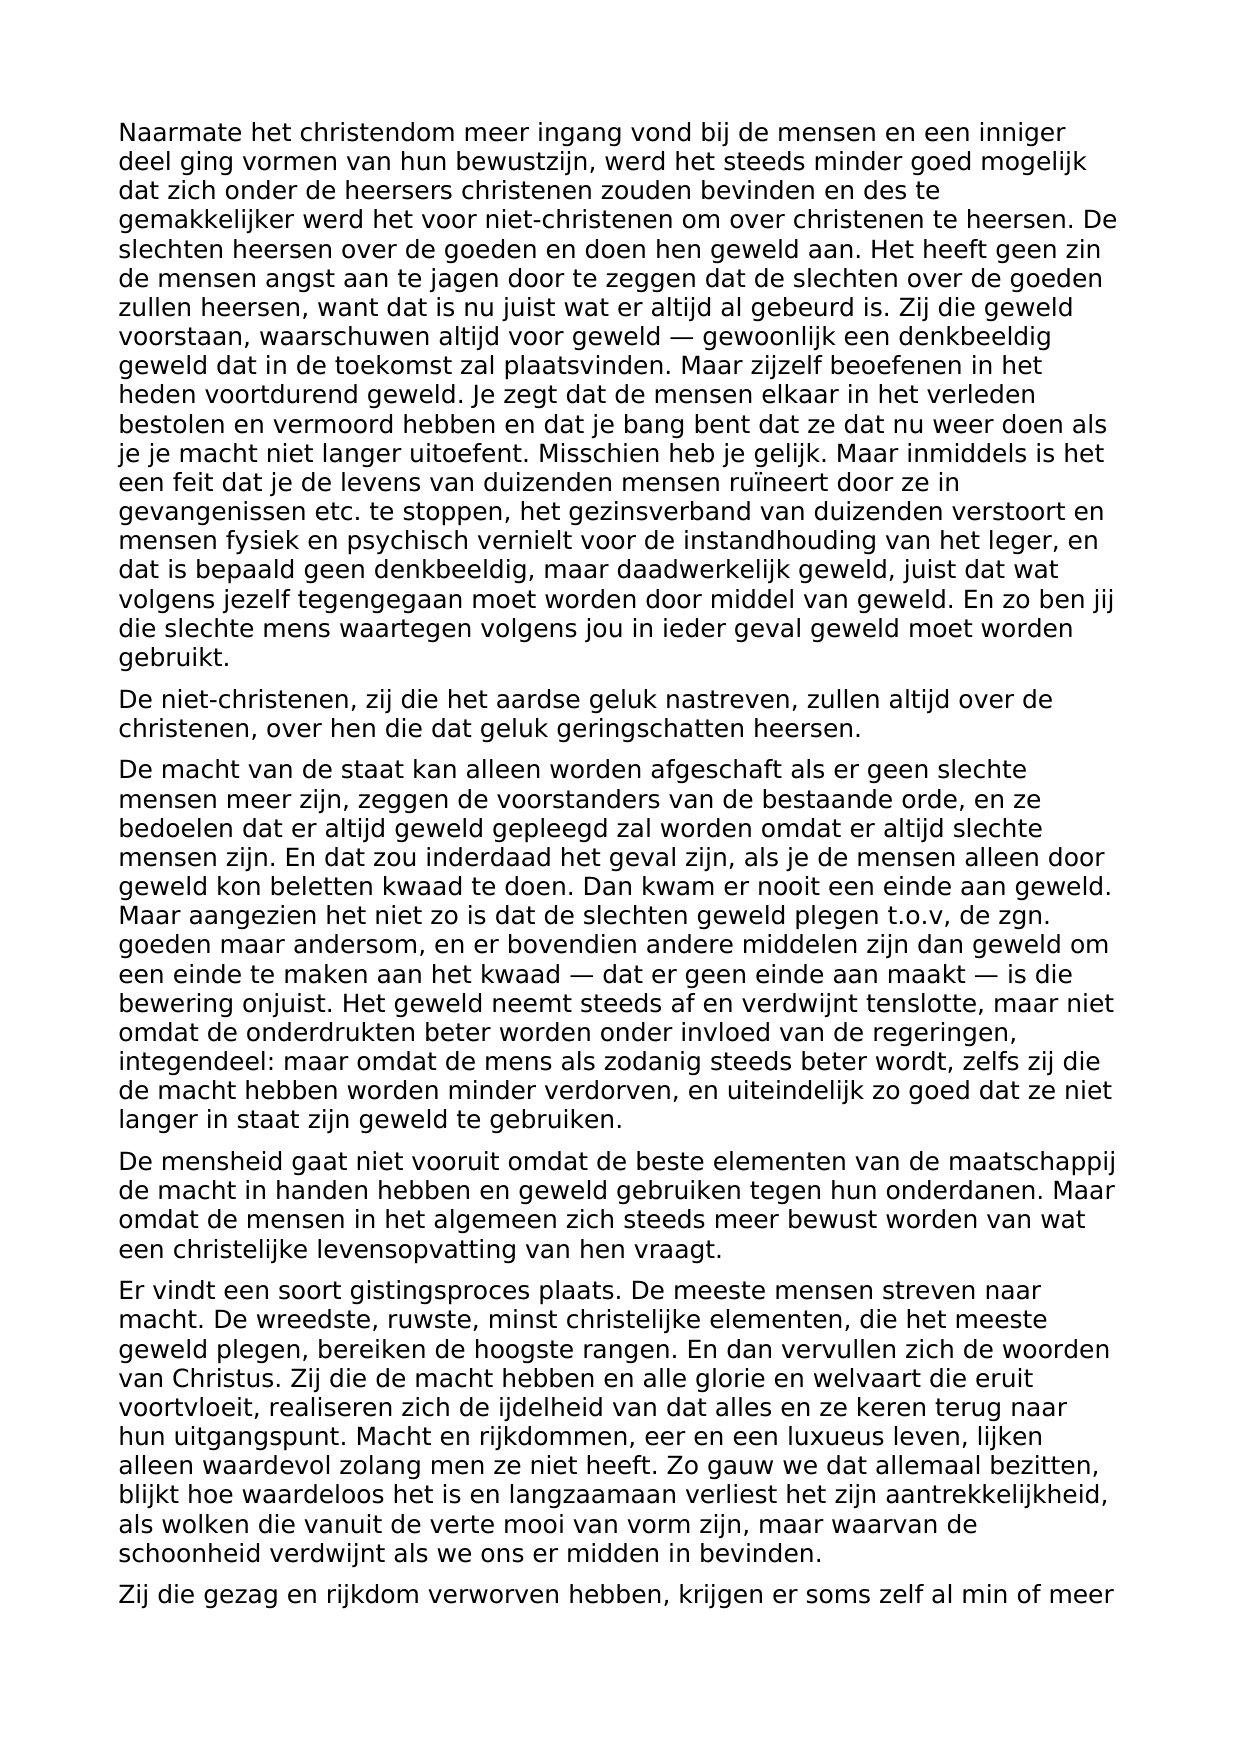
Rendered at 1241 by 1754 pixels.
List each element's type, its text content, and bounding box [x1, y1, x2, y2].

text De niet-christenen, zij die het aardse geluk nastreven, zullen altijd over de christenen, over hen die dat geluk geringschatten heersen. [118, 685, 1122, 743]
text Zij die gezag en rijkdom verworven hebben, krijgen er soms zelf al min of meer [118, 1581, 1122, 1610]
text De macht van de staat kan alleen worden afgeschaft als er geen slechte mensen meer zijn, zeggen de voorstanders van de bestaande orde, en ze bedoelen dat er altijd geweld gepleegd zal worden omdat er altijd slechte mensen zijn. En dat zou inderdaad het geval zijn, als je de mensen alleen door geweld kon beletten kwaad te doen. Dan kwam er nooit een einde aan geweld. Maar aangezien het niet zo is dat de slechten geweld plegen t.o.v, de zgn. goeden maar andersom, en er bovendien andere middelen zijn dan geweld om een einde te maken aan het kwaad — dat er geen einde aan maakt — is die bewering onjuist. Het geweld neemt steeds af en verdwijnt tenslotte, maar niet omdat de onderdrukten beter worden onder invloed van de regeringen, integendeel: maar omdat de mens als zodanig steeds beter wordt, zelfs zij die de macht hebben worden minder verdorven, en uiteindelijk zo goed dat ze niet langer in staat zijn geweld te gebruiken. [118, 756, 1122, 1135]
text De mensheid gaat niet vooruit omdat de beste elementen van de maatschappij de macht in handen hebben en geweld gebruiken tegen hun onderdanen. Maar omdat de mensen in het algemeen zich steeds meer bewust worden van wat een christelijke levensopvatting van hen vraagt. [118, 1147, 1122, 1264]
text Er vindt een soort gistingsproces plaats. De meeste mensen streven naar macht. De wreedste, ruwste, minst christelijke elementen, die het meeste geweld plegen, bereiken de hoogste rangen. En dan vervullen zich de woorden van Christus. Zij die de macht hebben en alle glorie en welvaart die eruit voortvloeit, realiseren zich de ijdelheid van dat alles en ze keren terug naar hun uitgangspunt. Macht en rijkdommen, eer en een luxueus leven, lijken alleen waardevol zolang men ze niet heeft. Zo gauw we dat allemaal bezitten, blijkt hoe waardeloos het is en langzaamaan verliest het zijn aantrekkelijkheid, als wolken die vanuit de verte mooi van vorm zijn, maar waarvan de schoonheid verdwijnt als we ons er midden in bevinden. [118, 1276, 1122, 1568]
text Naarmate het christendom meer ingang vond bij de mensen en een inniger deel ging vormen van hun bewustzijn, werd het steeds minder goed mogelijk dat zich onder de heersers christenen zouden bevinden en des te gemakkelijker werd het voor niet-christenen om over christenen te heersen. De slechten heersen over de goeden en doen hen geweld aan. Het heeft geen zin de mensen angst aan te jagen door te zeggen dat de slechten over de goeden zullen heersen, want dat is nu juist wat er altijd al gebeurd is. Zij die geweld voorstaan, waarschuwen altijd voor geweld — gewoonlijk een denkbeeldig geweld dat in de toekomst zal plaatsvinden. Maar zijzelf beoefenen in het heden voortdurend geweld. Je zegt dat de mensen elkaar in het verleden bestolen en vermoord hebben en dat je bang bent dat ze dat nu weer doen als je je macht niet langer uitoefent. Misschien heb je gelijk. Maar inmiddels is het een feit dat je de levens van duizenden mensen ruïneert door ze in gevangenissen etc. te stoppen, het gezinsverband van duizenden verstoort en mensen fysiek en psychisch vernielt voor de instandhouding van het leger, en dat is bepaald geen denkbeeldig, maar daadwerkelijk geweld, juist dat wat volgens jezelf tegengegaan moet worden door middel van geweld. En zo ben jij die slechte mens waartegen volgens jou in ieder geval geweld moet worden gebruikt. [118, 118, 1122, 672]
